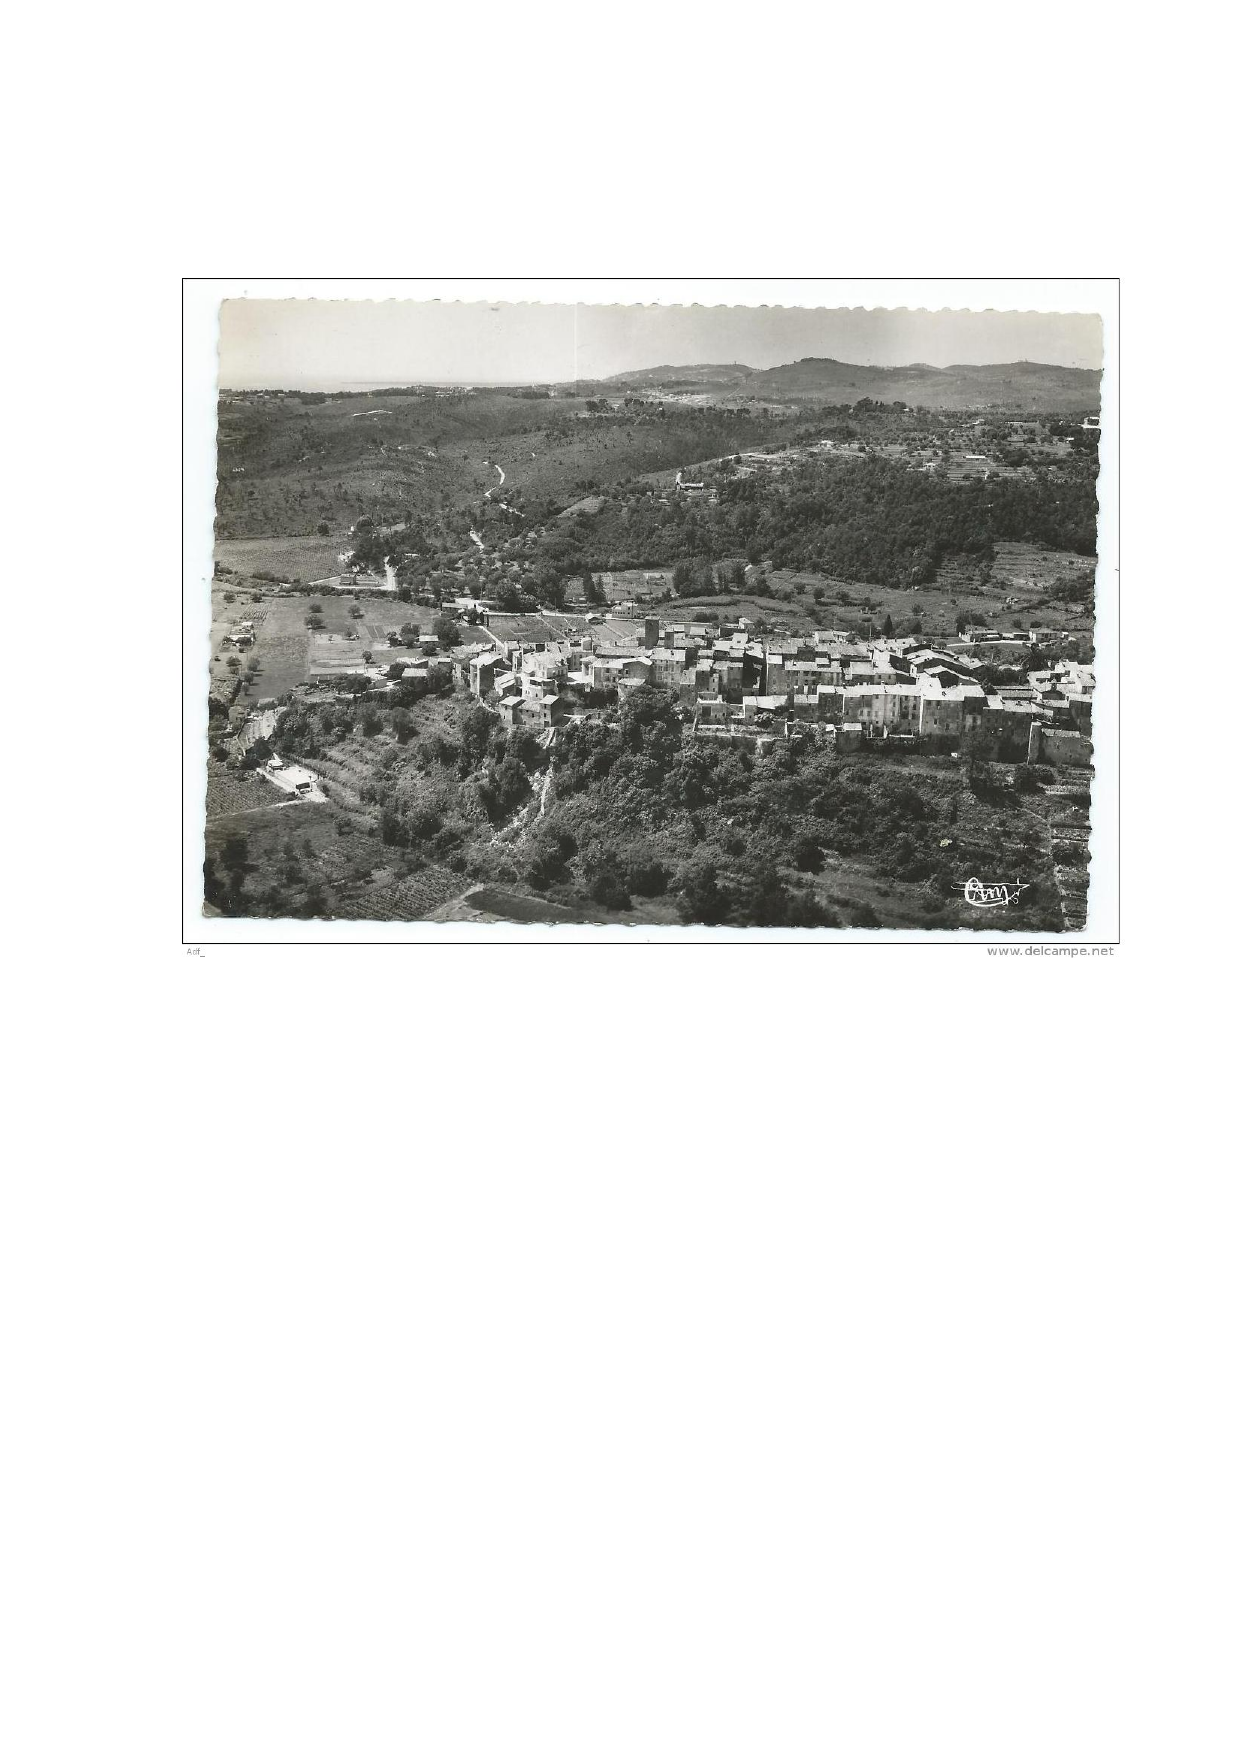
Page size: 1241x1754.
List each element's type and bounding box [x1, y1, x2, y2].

picture [175, 271, 1125, 958]
